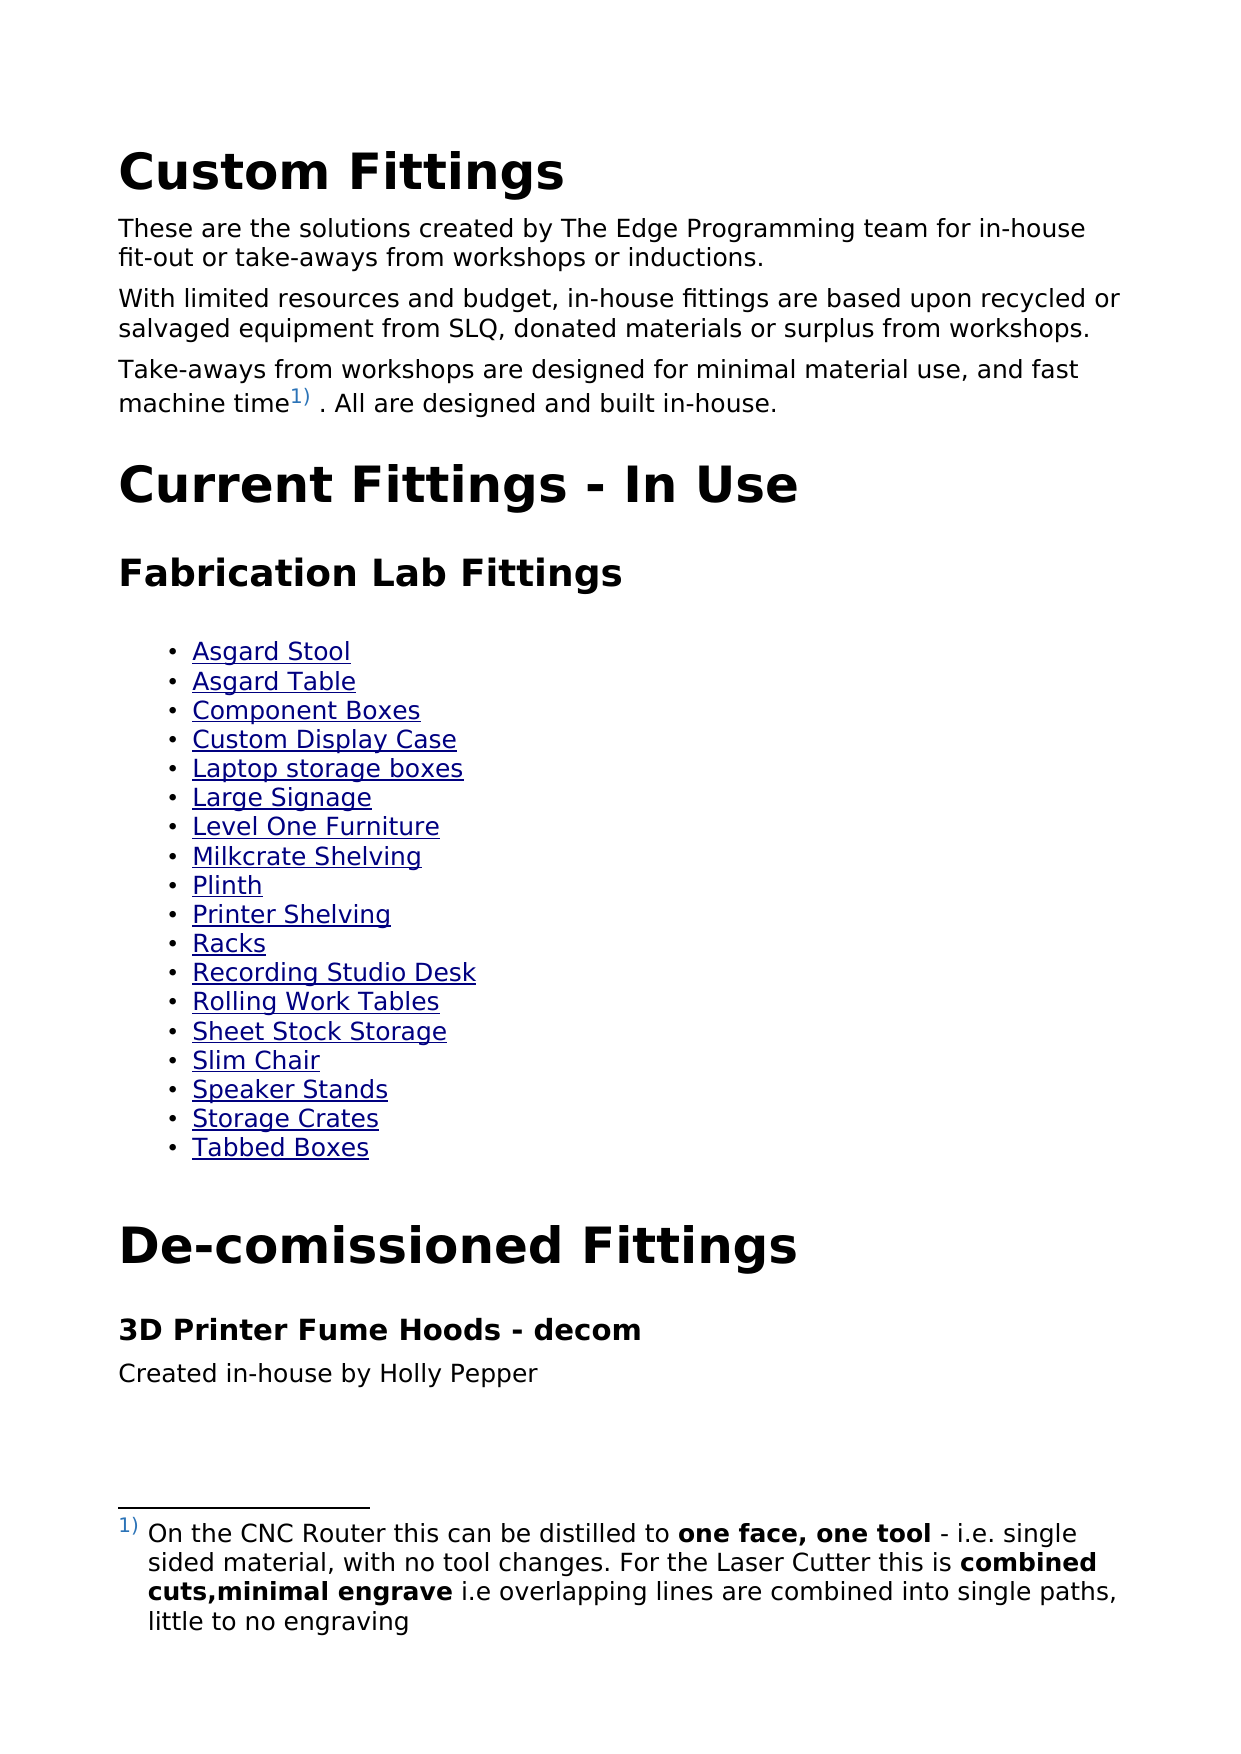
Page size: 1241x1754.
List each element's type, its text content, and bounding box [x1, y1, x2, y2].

text Take-aways from workshops are designed for minimal material use, and fast machine time . All are designed and built in-house. [118, 356, 1122, 419]
list Storage Crates [177, 1104, 1122, 1133]
subtitle 3D Printer Fume Hoods - decom [118, 1313, 1122, 1347]
text These are the solutions created by The Edge Programming team for in-house fit-out or take-aways from workshops or inductions. [118, 214, 1122, 272]
subtitle Current Fittings - In Use [118, 456, 1122, 514]
list Milkcrate Shelving [177, 842, 1122, 871]
list Tabbed Boxes [177, 1133, 1122, 1163]
list Speaker Stands [177, 1075, 1122, 1104]
list Component Boxes [177, 696, 1122, 725]
text With limited resources and budget, in-house fittings are based upon recycled or salvaged equipment from SLQ, donated materials or surplus from workshops. [118, 285, 1122, 343]
list Plinth [177, 871, 1122, 900]
list Large Signage [177, 783, 1122, 813]
text On the CNC Router this can be distilled to one face, one tool - i.e. single sided material, with no tool changes. For the Laser Cutter this is combined cuts,minimal engrave i.e overlapping lines are combined into single paths, little to no engraving [118, 1514, 1122, 1636]
list Slim Chair [177, 1046, 1122, 1075]
subtitle Fabrication Lab Fittings [118, 552, 1122, 596]
subtitle De-comissioned Fittings [118, 1217, 1122, 1275]
list Printer Shelving [177, 900, 1122, 929]
text Created in-house by Holly Pepper [118, 1359, 1122, 1388]
list Sheet Stock Storage [177, 1017, 1122, 1046]
list Racks [177, 929, 1122, 958]
list Custom Display Case [177, 725, 1122, 754]
list Recording Studio Desk [177, 958, 1122, 988]
list Level One Furniture [177, 813, 1122, 842]
subtitle Custom Fittings [118, 143, 1122, 201]
list Rolling Work Tables [177, 988, 1122, 1017]
list Asgard Table [177, 667, 1122, 696]
list Laptop storage boxes [177, 754, 1122, 783]
list Asgard Stool [177, 638, 1122, 667]
